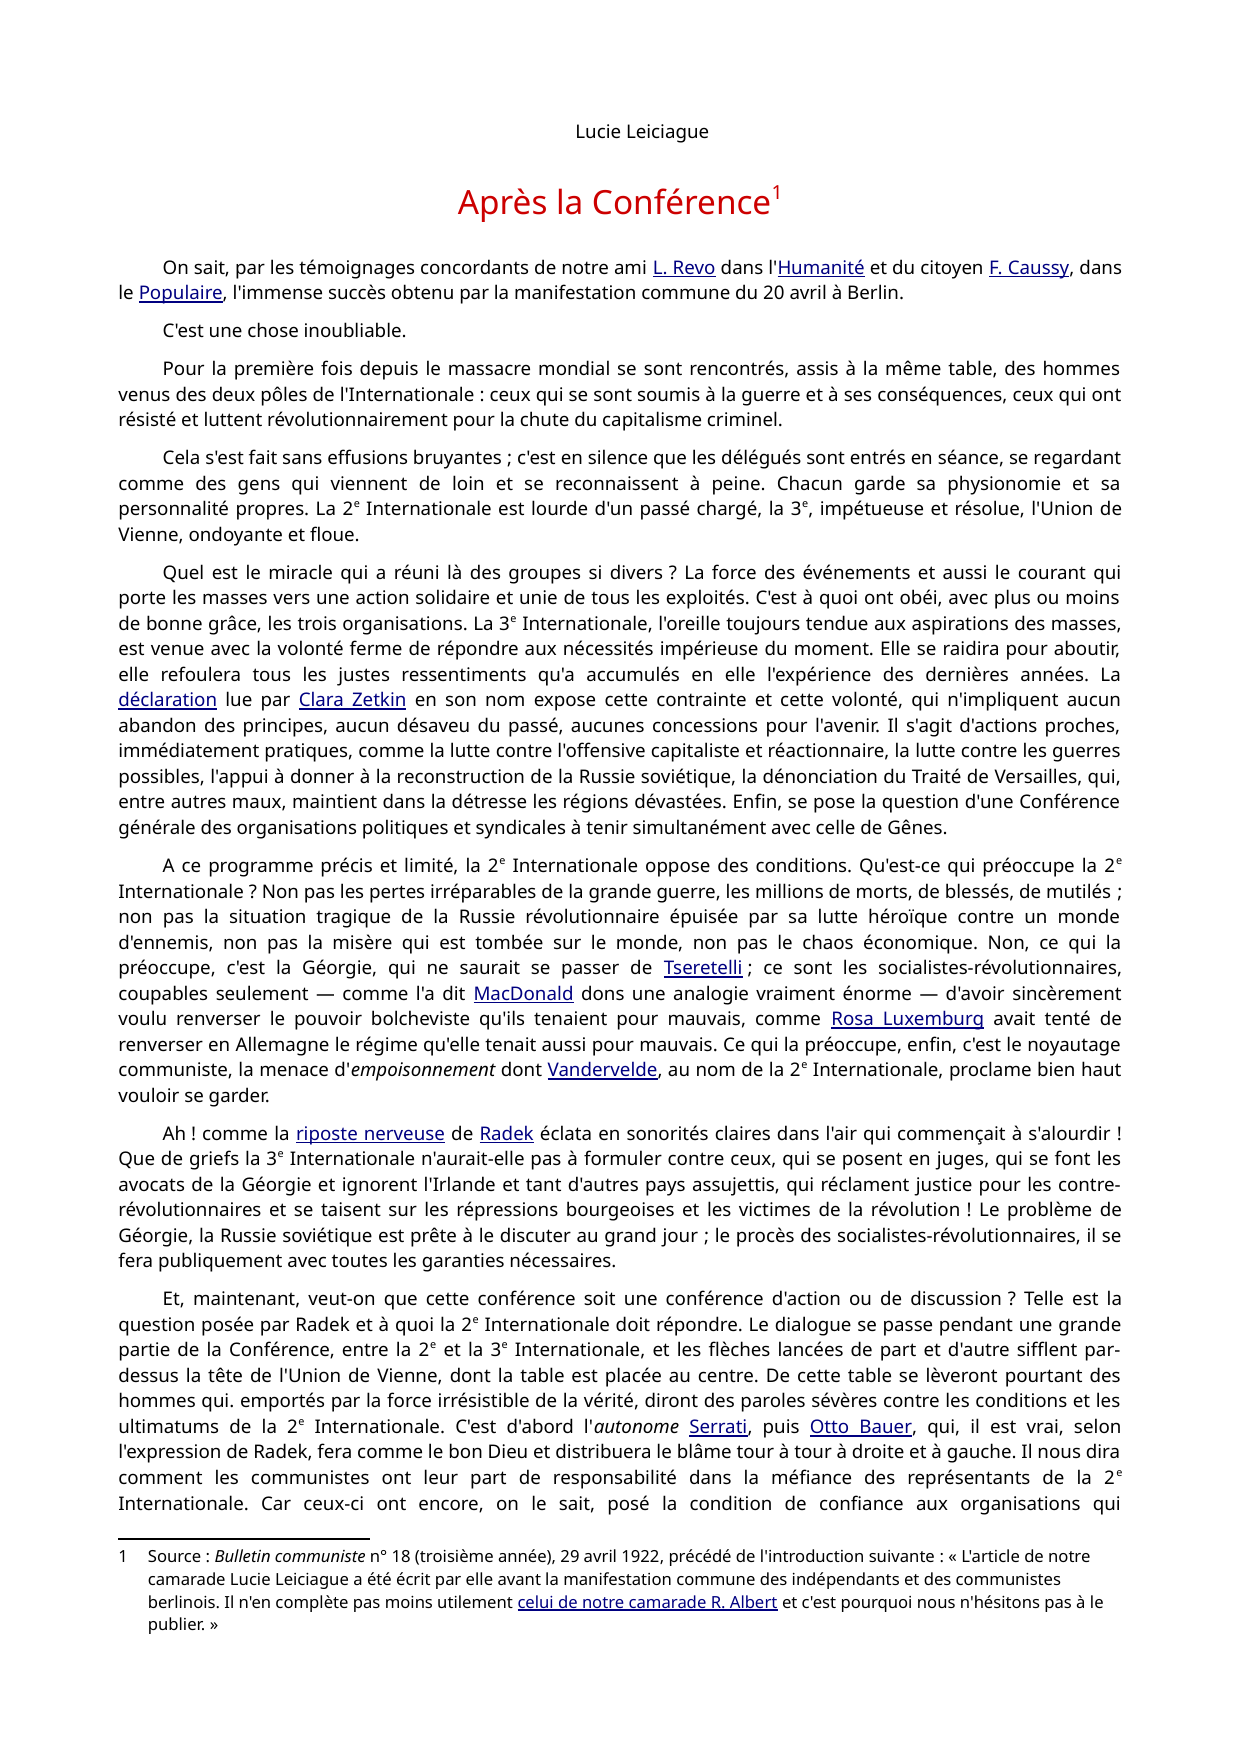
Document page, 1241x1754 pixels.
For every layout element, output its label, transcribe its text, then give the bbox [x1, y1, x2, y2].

text Cela s'est fait sans effusions bruyantes ; c'est en silence que les délégués sont entrés en séance, se regardant comme des gens qui viennent de loin et se reconnaissent à peine. Chacun garde sa physionomie et sa personnalité propres. La 2e Internationale est lourde d'un passé chargé, la 3e, impétueuse et résolue, l'Union de Vienne, ondoyante et floue. [118, 444, 1122, 547]
subtitle Après la Conférence [118, 179, 1122, 224]
text Source : Bulletin communiste n° 18 (troisième année), 29 avril 1922, précédé de l'introduction suivante : « L'article de notre camarade Lucie Leiciague a été écrit par elle avant la manifestation commune des indépendants et des communistes berlinois. Il n'en complète pas moins utilement celui de notre camarade R. Albert et c'est pourquoi nous n'hésitons pas à le publier. » [118, 1545, 1122, 1636]
text Ah ! comme la riposte nerveuse de Radek éclata en sonorités claires dans l'air qui commençait à s'alourdir ! Que de griefs la 3e Internationale n'aurait-elle pas à formuler contre ceux, qui se posent en juges, qui se font les avocats de la Géorgie et ignorent l'Irlande et tant d'autres pays assujettis, qui réclament justice pour les contre-révolutionnaires et se taisent sur les répressions bourgeoises et les victimes de la révolution ! Le problème de Géorgie, la Russie soviétique est prête à le discuter au grand jour ; le procès des socialistes-révolutionnaires, il se fera publiquement avec toutes les garanties nécessaires. [118, 1120, 1122, 1273]
text Quel est le miracle qui a réuni là des groupes si divers ? La force des événements et aussi le courant qui porte les masses vers une action solidaire et unie de tous les exploités. C'est à quoi ont obéi, avec plus ou moins de bonne grâce, les trois organisations. La 3e Internationale, l'oreille toujours tendue aux aspirations des masses, est venue avec la volonté ferme de répondre aux nécessités impérieuse du moment. Elle se raidira pour aboutir, elle refoulera tous les justes ressentiments qu'a accumulés en elle l'expérience des dernières années. La déclaration lue par Clara Zetkin en son nom expose cette contrainte et cette volonté, qui n'impliquent aucun abandon des principes, aucun désaveu du passé, aucunes concessions pour l'avenir. Il s'agit d'actions proches, immédiatement pratiques, comme la lutte contre l'offensive capitaliste et réactionnaire, la lutte contre les guerres possibles, l'appui à donner à la reconstruction de la Russie soviétique, la dénonciation du Traité de Versailles, qui, entre autres maux, maintient dans la détresse les régions dévastées. Enfin, se pose la question d'une Conférence générale des organisations politiques et syndicales à tenir simultanément avec celle de Gênes. [118, 559, 1122, 840]
text On sait, par les témoignages concordants de notre ami L. Revo dans l'Humanité et du citoyen F. Caussy, dans le Populaire, l'immense succès obtenu par la manifestation commune du 20 avril à Berlin. [118, 254, 1122, 305]
text A ce programme précis et limité, la 2e Internationale oppose des conditions. Qu'est-ce qui préoccupe la 2e Internationale ? Non pas les pertes irréparables de la grande guerre, les millions de morts, de blessés, de mutilés ; non pas la situation tragique de la Russie révolutionnaire épuisée par sa lutte héroïque contre un monde d'ennemis, non pas la misère qui est tombée sur le monde, non pas le chaos économique. Non, ce qui la préoccupe, c'est la Géorgie, qui ne saurait se passer de Tseretelli ; ce sont les socialistes-révolutionnaires, coupables seulement — comme l'a dit MacDonald dons une analogie vraiment énorme — d'avoir sincèrement voulu renverser le pouvoir bolcheviste qu'ils tenaient pour mauvais, comme Rosa Luxemburg avait tenté de renverser en Allemagne le régime qu'elle tenait aussi pour mauvais. Ce qui la préoccupe, enfin, c'est le noyautage communiste, la menace d'empoisonnement dont Vandervelde, au nom de la 2e Internationale, proclame bien haut vouloir se garder. [118, 852, 1122, 1108]
text C'est une chose inoubliable. [118, 317, 1122, 343]
text Et, maintenant, veut-on que cette conférence soit une conférence d'action ou de discussion ? Telle est la question posée par Radek et à quoi la 2e Internationale doit répondre. Le dialogue se passe pendant une grande partie de la Conférence, entre la 2e et la 3e Internationale, et les flèches lancées de part et d'autre sifflent par-dessus la tête de l'Union de Vienne, dont la table est placée au centre. De cette table se lèveront pourtant des hommes qui. emportés par la force irrésistible de la vérité, diront des paroles sévères contre les conditions et les ultimatums de la 2e Internationale. C'est d'abord l'autonome Serrati, puis Otto Bauer, qui, il est vrai, selon l'expression de Radek, fera comme le bon Dieu et distribuera le blâme tour à tour à droite et à gauche. Il nous dira comment les communistes ont leur part de responsabilité dans la méfiance des représentants de la 2e Internationale. Car ceux-ci ont encore, on le sait, posé la condition de confiance aux organisations qui [118, 1286, 1122, 1515]
text Pour la première fois depuis le massacre mondial se sont rencontrés, assis à la même table, des hommes venus des deux pôles de l'Internationale : ceux qui se sont soumis à la guerre et à ses conséquences, ceux qui ont résisté et luttent révolutionnairement pour la chute du capitalisme criminel. [118, 356, 1122, 432]
text Lucie Leiciague [118, 118, 1122, 144]
